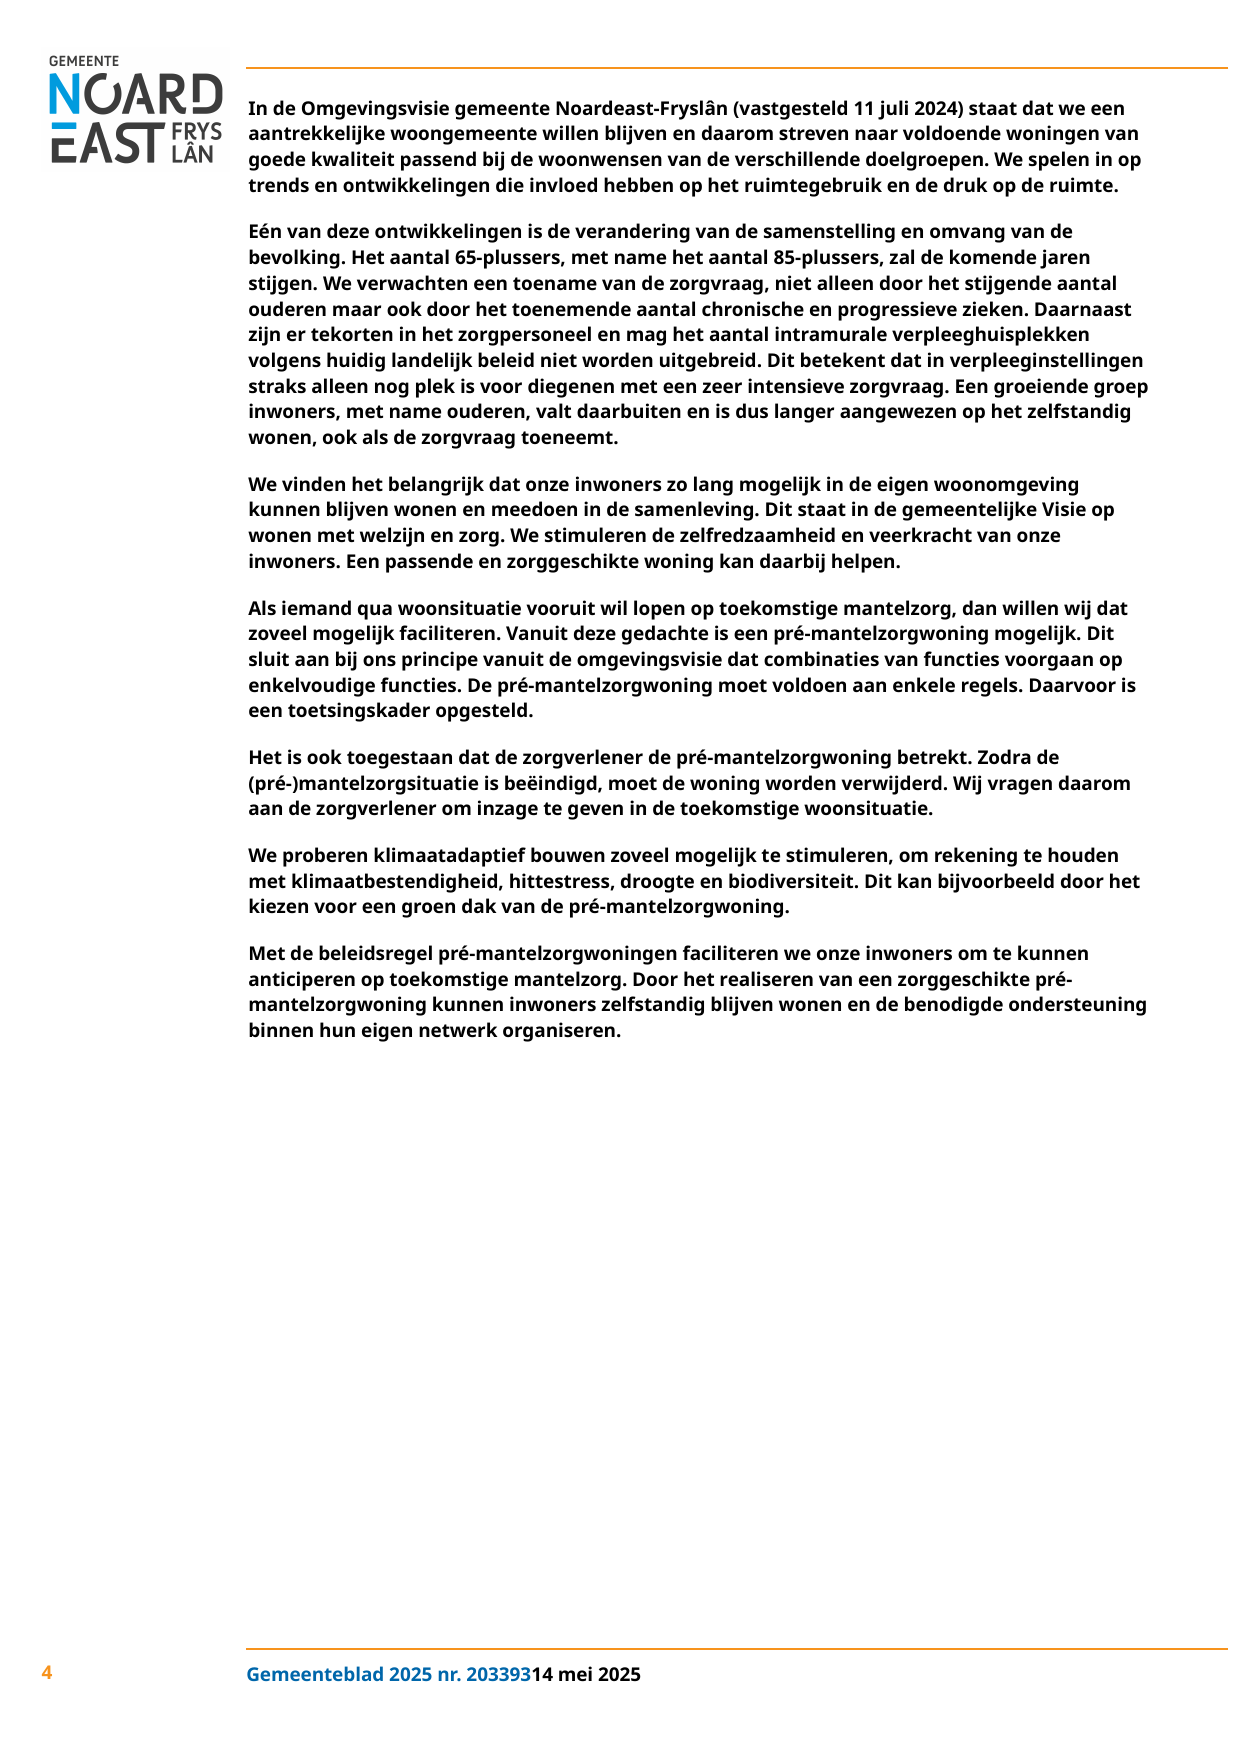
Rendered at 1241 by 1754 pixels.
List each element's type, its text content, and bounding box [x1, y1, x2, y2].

picture [41, 47, 231, 172]
text We proberen klimaatadaptief bouwen zoveel mogelijk te stimuleren, om rekening te houden met klimaatbestendigheid, hittestress, droogte en biodiversiteit. Dit kan bijvoorbeeld door het kiezen voor een groen dak van de pré-mantelzorgwoning. [248, 842, 1152, 919]
text Met de beleidsregel pré-mantelzorgwoningen faciliteren we onze inwoners om te kunnen anticiperen op toekomstige mantelzorg. Door het realiseren van een zorggeschikte pré-mantelzorgwoning kunnen inwoners zelfstandig blijven wonen en de benodigde ondersteuning binnen hun eigen netwerk organiseren. [248, 940, 1152, 1043]
text Het is ook toegestaan dat de zorgverlener de pré-mantelzorgwoning betrekt. Zodra de (pré-)mantelzorgsituatie is beëindigd, moet de woning worden verwijderd. Wij vragen daarom aan de zorgverlener om inzage te geven in de toekomstige woonsituatie. [248, 744, 1152, 821]
text In de Omgevingsvisie gemeente Noardeast-Fryslân (vastgesteld 11 juli 2024) staat dat we een aantrekkelijke woongemeente willen blijven en daarom streven naar voldoende woningen van goede kwaliteit passend bij de woonwensen van de verschillende doelgroepen. We spelen in op trends en ontwikkelingen die invloed hebben op het ruimtegebruik en de druk op de ruimte. [248, 95, 1152, 198]
text Als iemand qua woonsituatie vooruit wil lopen op toekomstige mantelzorg, dan willen wij dat zoveel mogelijk faciliteren. Vanuit deze gedachte is een pré-mantelzorgwoning mogelijk. Dit sluit aan bij ons principe vanuit de omgevingsvisie dat combinaties van functies voorgaan op enkelvoudige functies. De pré-mantelzorgwoning moet voldoen aan enkele regels. Daarvoor is een toetsingskader opgesteld. [248, 595, 1152, 723]
text Eén van deze ontwikkelingen is de verandering van de samenstelling en omvang van de bevolking. Het aantal 65-plussers, met name het aantal 85-plussers, zal de komende jaren stijgen. We verwachten een toename van de zorgvraag, niet alleen door het stijgende aantal ouderen maar ook door het toenemende aantal chronische en progressieve zieken. Daarnaast zijn er tekorten in het zorgpersoneel en mag het aantal intramurale verpleeghuisplekken volgens huidig landelijk beleid niet worden uitgebreid. Dit betekent dat in verpleeginstellingen straks alleen nog plek is voor diegenen met een zeer intensieve zorgvraag. Een groeiende groep inwoners, met name ouderen, valt daarbuiten en is dus langer aangewezen op het zelfstandig wonen, ook als de zorgvraag toeneemt. [248, 218, 1152, 450]
text We vinden het belangrijk dat onze inwoners zo lang mogelijk in de eigen woonomgeving kunnen blijven wonen en meedoen in de samenleving. Dit staat in de gemeentelijke Visie op wonen met welzijn en zorg. We stimuleren de zelfredzaamheid en veerkracht van onze inwoners. Een passende en zorggeschikte woning kan daarbij helpen. [248, 471, 1152, 574]
